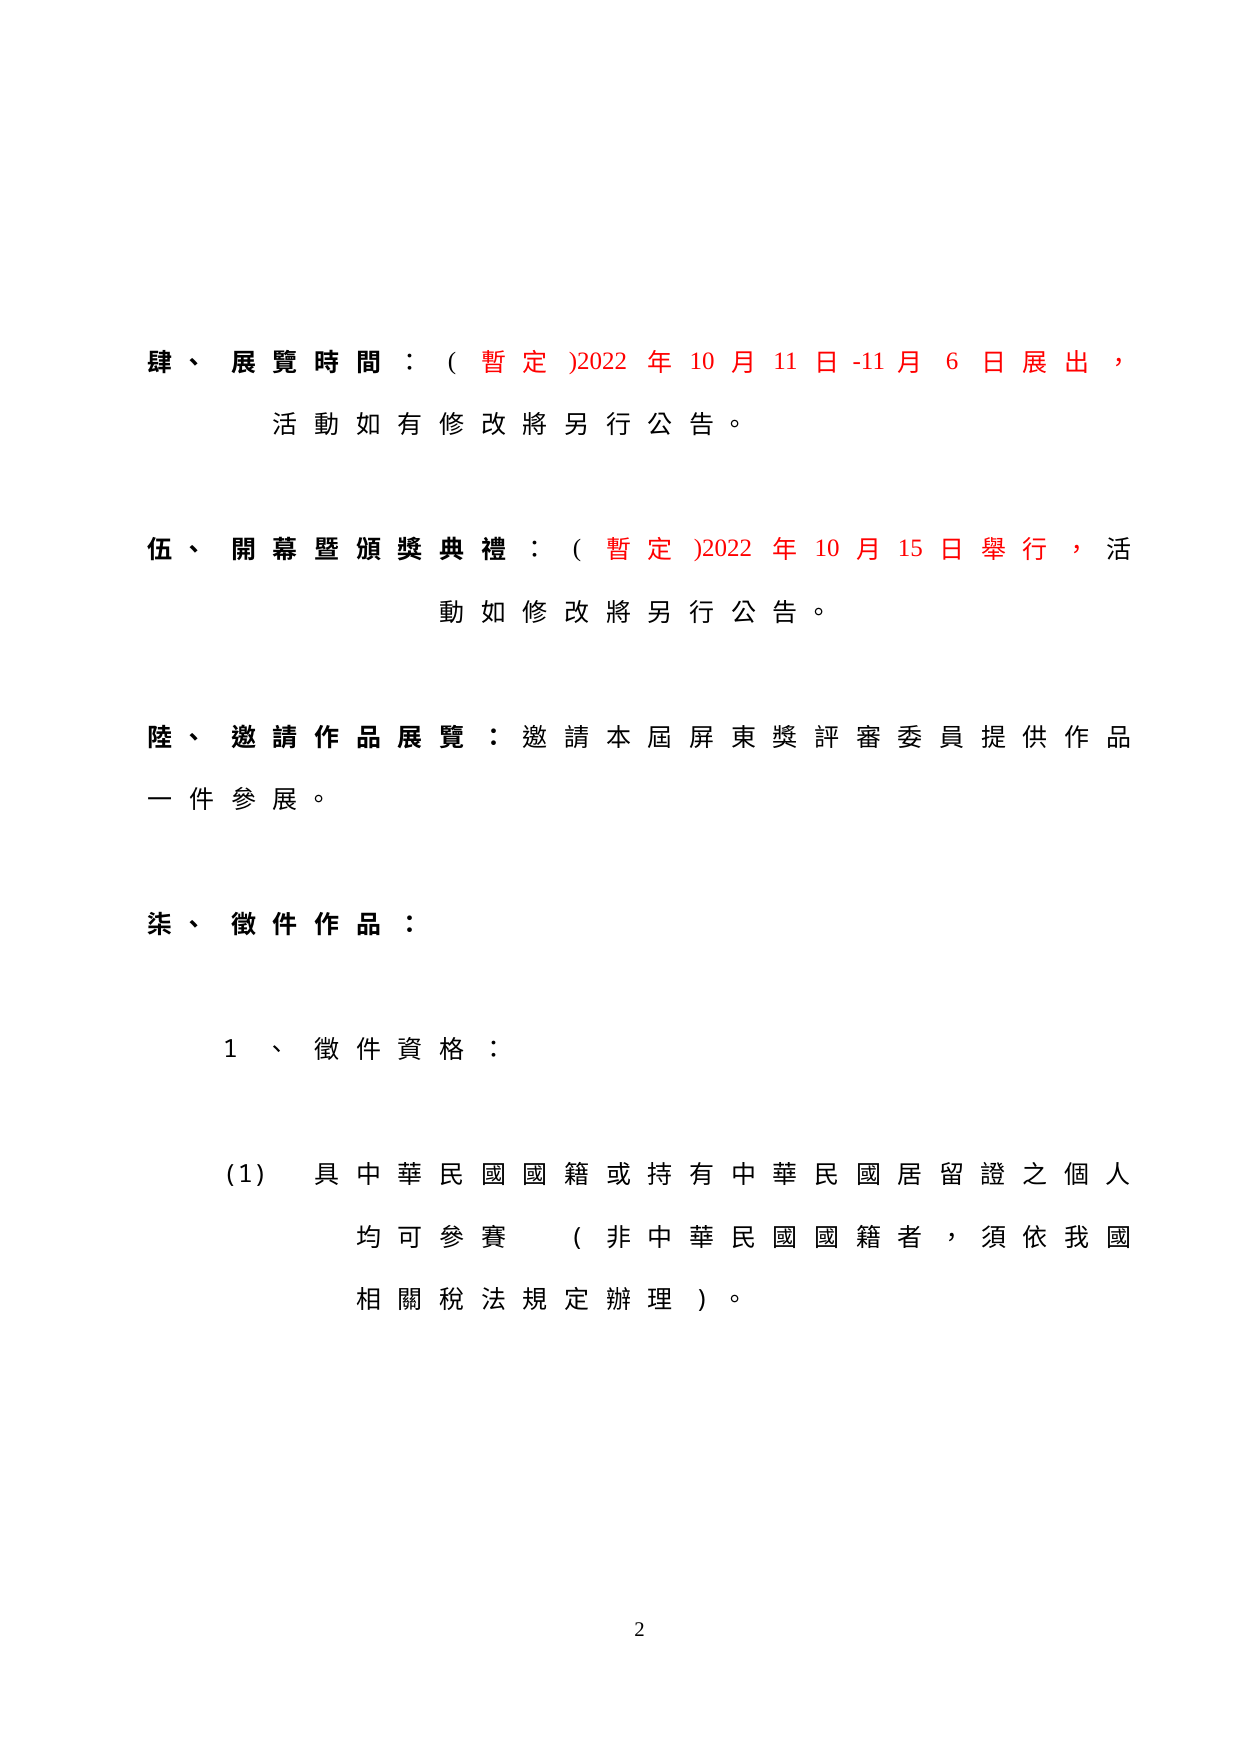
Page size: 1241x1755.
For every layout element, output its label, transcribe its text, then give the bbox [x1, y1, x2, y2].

text 陸、邀請作品展覽：邀請本屆屏東獎評審委員提供作品一件參展。 [139, 694, 1139, 819]
text 柒、徵件作品： [139, 881, 1139, 944]
list 具中華民國國籍或持有中華民國居留證之個人均可參賽 (非中華民國國籍者，須依我國相關稅法規定辦理)。 [213, 1131, 1139, 1319]
text 肆、展覽時間：(暫定)2022年10月11日-11月6日展出，活動如有修改將另行公告。 [139, 319, 1139, 444]
list 徵件資格： [196, 1006, 1139, 1069]
text 伍、開幕暨頒獎典禮：(暫定)2022年10月15日舉行，活動如修改將另行公告。 [139, 506, 1139, 631]
